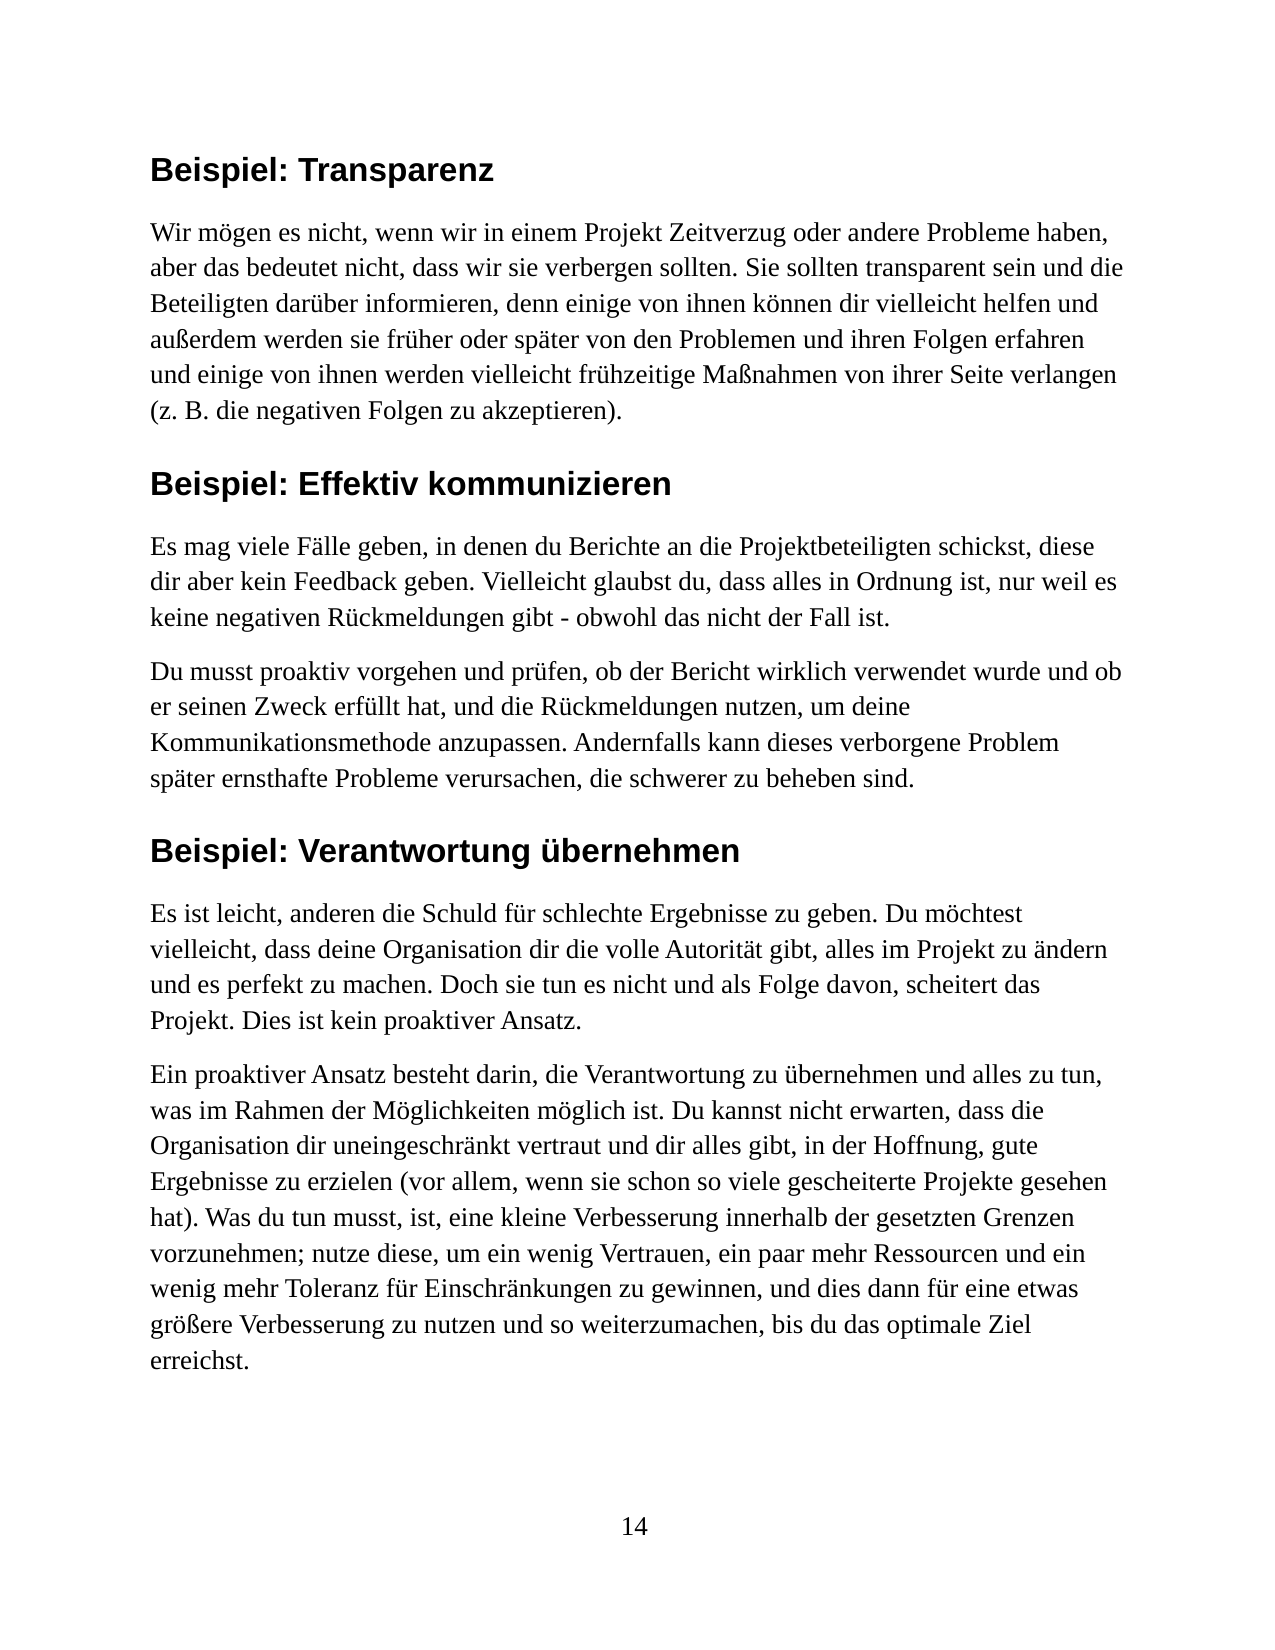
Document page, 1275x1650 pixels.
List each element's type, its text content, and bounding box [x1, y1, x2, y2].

text Du musst proaktiv vorgehen und prüfen, ob der Bericht wirklich verwendet wurde und ob er seinen Zweck erfüllt hat, und die Rückmeldungen nutzen, um deine Kommunikationsmethode anzupassen. Andernfalls kann dieses verborgene Problem später ernsthafte Probleme verursachen, die schwerer zu beheben sind. [150, 655, 1125, 793]
subtitle Beispiel: Effektiv kommunizieren [150, 464, 1125, 502]
subtitle Beispiel: Transparenz [150, 150, 1125, 188]
text Es mag viele Fälle geben, in denen du Berichte an die Projektbeteiligten schickst, diese dir aber kein Feedback geben. Vielleicht glaubst du, dass alles in Ordnung ist, nur weil es keine negativen Rückmeldungen gibt - obwohl das nicht der Fall ist. [150, 529, 1125, 632]
text Ein proaktiver Ansatz besteht darin, die Verantwortung zu übernehmen und alles zu tun, was im Rahmen der Möglichkeiten möglich ist. Du kannst nicht erwarten, dass die Organisation dir uneingeschränkt vertraut und dir alles gibt, in der Hoffnung, gute Ergebnisse zu erzielen (vor allem, wenn sie schon so viele gescheiterte Projekte gesehen hat). Was du tun musst, ist, eine kleine Verbesserung innerhalb der gesetzten Grenzen vorzunehmen; nutze diese, um ein wenig Vertrauen, ein paar mehr Ressourcen und ein wenig mehr Toleranz für Einschränkungen zu gewinnen, und dies dann für eine etwas größere Verbesserung zu nutzen und so weiterzumachen, bis du das optimale Ziel erreichst. [150, 1058, 1125, 1375]
text Wir mögen es nicht, wenn wir in einem Projekt Zeitverzug oder andere Probleme haben, aber das bedeutet nicht, dass wir sie verbergen sollten. Sie sollten transparent sein und die Beteiligten darüber informieren, denn einige von ihnen können dir vielleicht helfen und außerdem werden sie früher oder später von den Problemen und ihren Folgen erfahren und einige von ihnen werden vielleicht frühzeitige Maßnahmen von ihrer Seite verlangen (z. B. die negativen Folgen zu akzeptieren). [150, 216, 1125, 425]
subtitle Beispiel: Verantwortung übernehmen [150, 832, 1125, 870]
text Es ist leicht, anderen die Schuld für schlechte Ergebnisse zu geben. Du möchtest vielleicht, dass deine Organisation dir die volle Autorität gibt, alles im Projekt zu ändern und es perfekt zu machen. Doch sie tun es nicht und als Folge davon, scheitert das Projekt. Dies ist kein proaktiver Ansatz. [150, 897, 1125, 1036]
